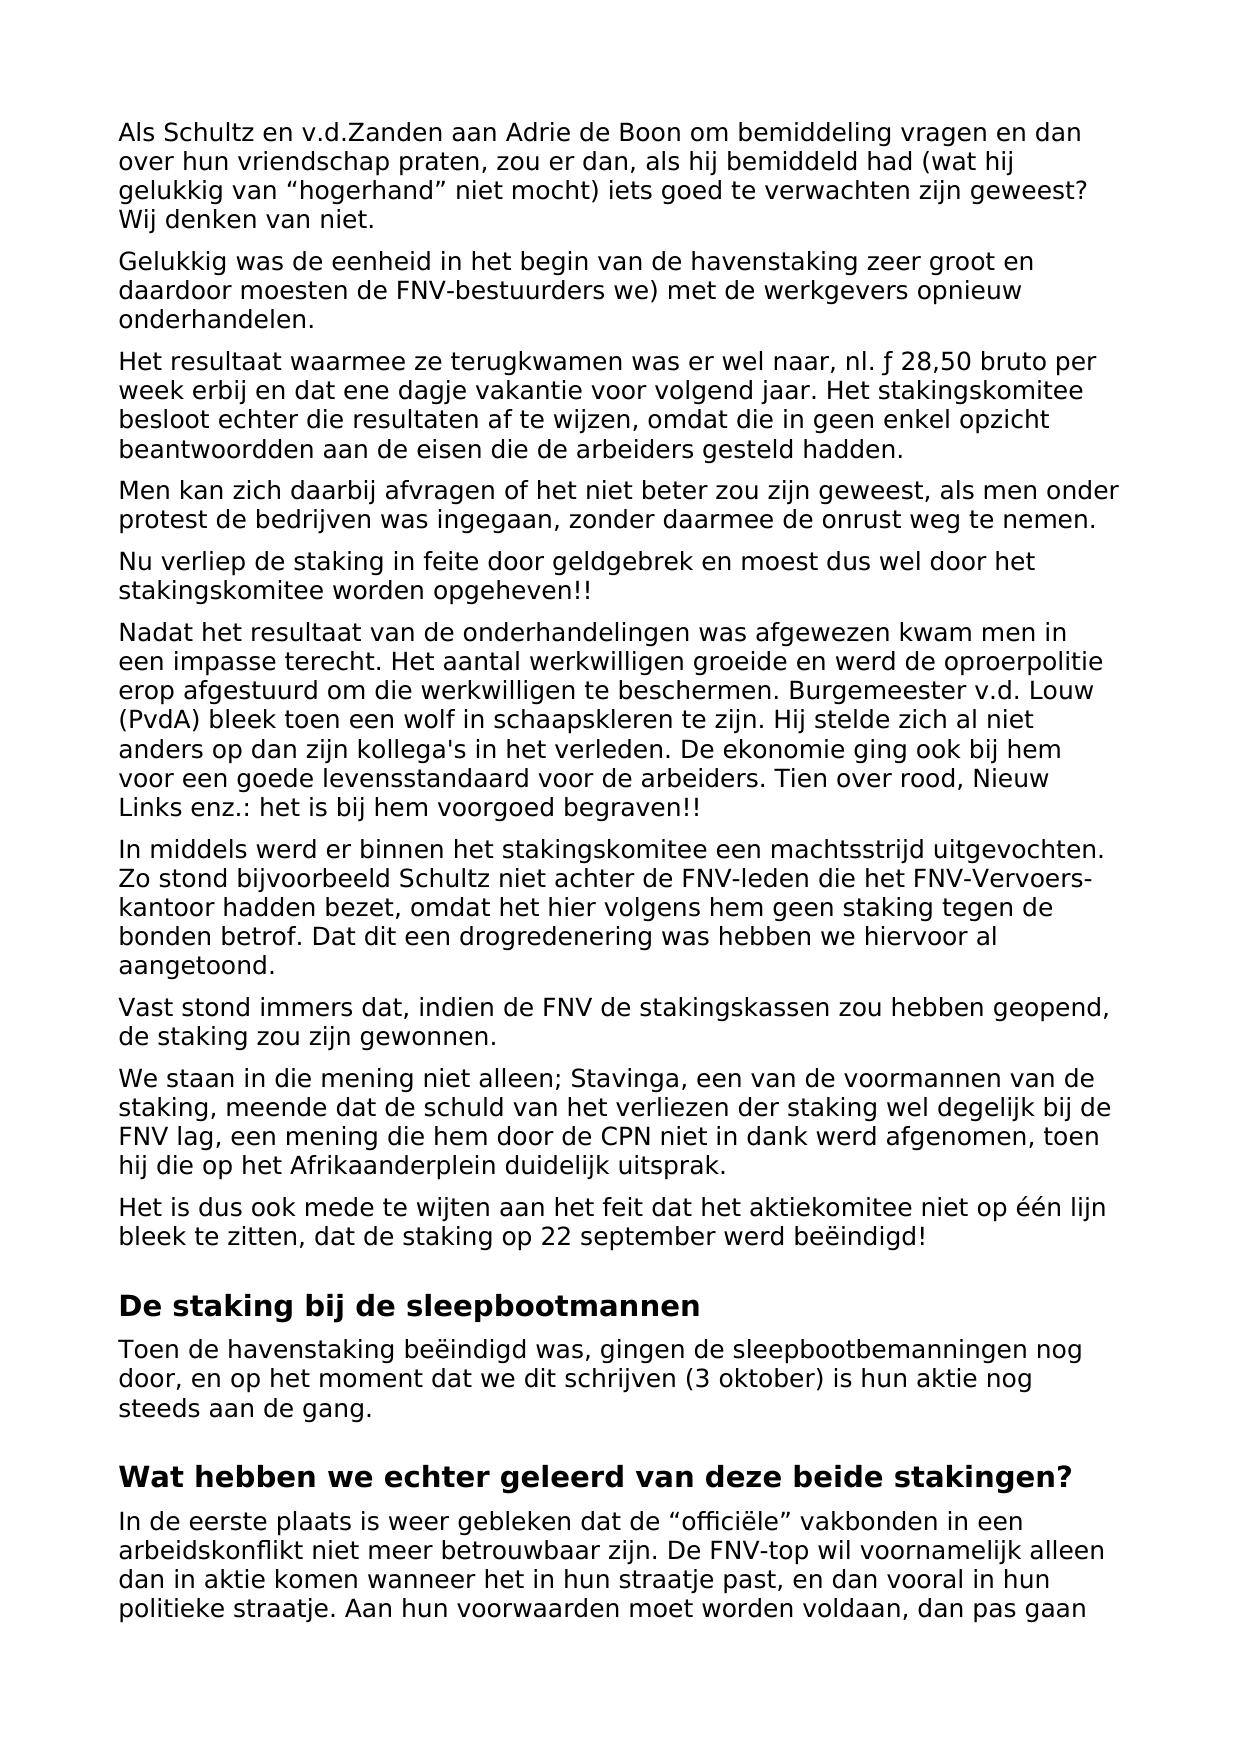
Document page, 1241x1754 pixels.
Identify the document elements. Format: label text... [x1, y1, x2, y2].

text Men kan zich daarbij afvragen of het niet beter zou zijn geweest, als men onder protest de bedrijven was ingegaan, zonder daarmee de onrust weg te nemen. [118, 476, 1122, 535]
text Het resultaat waarmee ze terugkwamen was er wel naar, nl. ƒ 28,50 bruto per week erbij en dat ene dagje vakantie voor volgend jaar. Het stakingskomitee besloot echter die resultaten af te wijzen, omdat die in geen enkel opzicht beantwoordden aan de eisen die de arbeiders gesteld hadden. [118, 347, 1122, 464]
subtitle Wat hebben we echter geleerd van deze beide stakingen? [118, 1460, 1122, 1494]
text Gelukkig was de eenheid in het begin van de havenstaking zeer groot en daardoor moesten de FNV-bestuurders we) met de werkgevers opnieuw onderhandelen. [118, 247, 1122, 335]
text We staan in die mening niet alleen; Stavinga, een van de voormannen van de staking, meende dat de schuld van het verliezen der staking wel degelijk bij de FNV lag, een mening die hem door de CPN niet in dank werd afgenomen, toen hij die op het Afrikaanderplein duidelijk uitsprak. [118, 1064, 1122, 1181]
text In middels werd er binnen het stakingskomitee een machtsstrijd uitgevochten. Zo stond bijvoorbeeld Schultz niet achter de FNV-leden die het FNV-Vervoers-kantoor hadden bezet, omdat het hier volgens hem geen staking tegen de bonden betrof. Dat dit een drogredenering was hebben we hiervoor al aangetoond. [118, 835, 1122, 981]
text Het is dus ook mede te wijten aan het feit dat het aktiekomitee niet op één lijn bleek te zitten, dat de staking op 22 september werd beëindigd! [118, 1193, 1122, 1251]
text In de eerste plaats is weer gebleken dat de “officiële” vakbonden in een arbeidskonflikt niet meer betrouwbaar zijn. De FNV-top wil voornamelijk alleen dan in aktie komen wanneer het in hun straatje past, en dan vooral in hun politieke straatje. Aan hun voorwaarden moet worden voldaan, dan pas gaan [118, 1507, 1122, 1623]
text Nu verliep de staking in feite door geldgebrek en moest dus wel door het stakingskomitee worden opgeheven!! [118, 547, 1122, 606]
text Vast stond immers dat, indien de FNV de stakingskassen zou hebben geopend, de staking zou zijn gewonnen. [118, 993, 1122, 1051]
text Als Schultz en v.d.Zanden aan Adrie de Boon om bemiddeling vragen en dan over hun vriendschap praten, zou er dan, als hij bemiddeld had (wat hij gelukkig van “hogerhand” niet mocht) iets goed te verwachten zijn geweest? Wij denken van niet. [118, 118, 1122, 235]
text Toen de havenstaking beëindigd was, gingen de sleepbootbemanningen nog door, en op het moment dat we dit schrijven (3 oktober) is hun aktie nog steeds aan de gang. [118, 1335, 1122, 1423]
subtitle De staking bij de sleepbootmannen [118, 1289, 1122, 1323]
text Nadat het resultaat van de onderhandelingen was afgewezen kwam men in een impasse terecht. Het aantal werkwilligen groeide en werd de oproerpolitie erop afgestuurd om die werkwilligen te beschermen. Burgemeester v.d. Louw (PvdA) bleek toen een wolf in schaapskleren te zijn. Hij stelde zich al niet anders op dan zijn kollega's in het verleden. De ekonomie ging ook bij hem voor een goede levensstandaard voor de arbeiders. Tien over rood, Nieuw Links enz.: het is bij hem voorgoed begraven!! [118, 618, 1122, 822]
